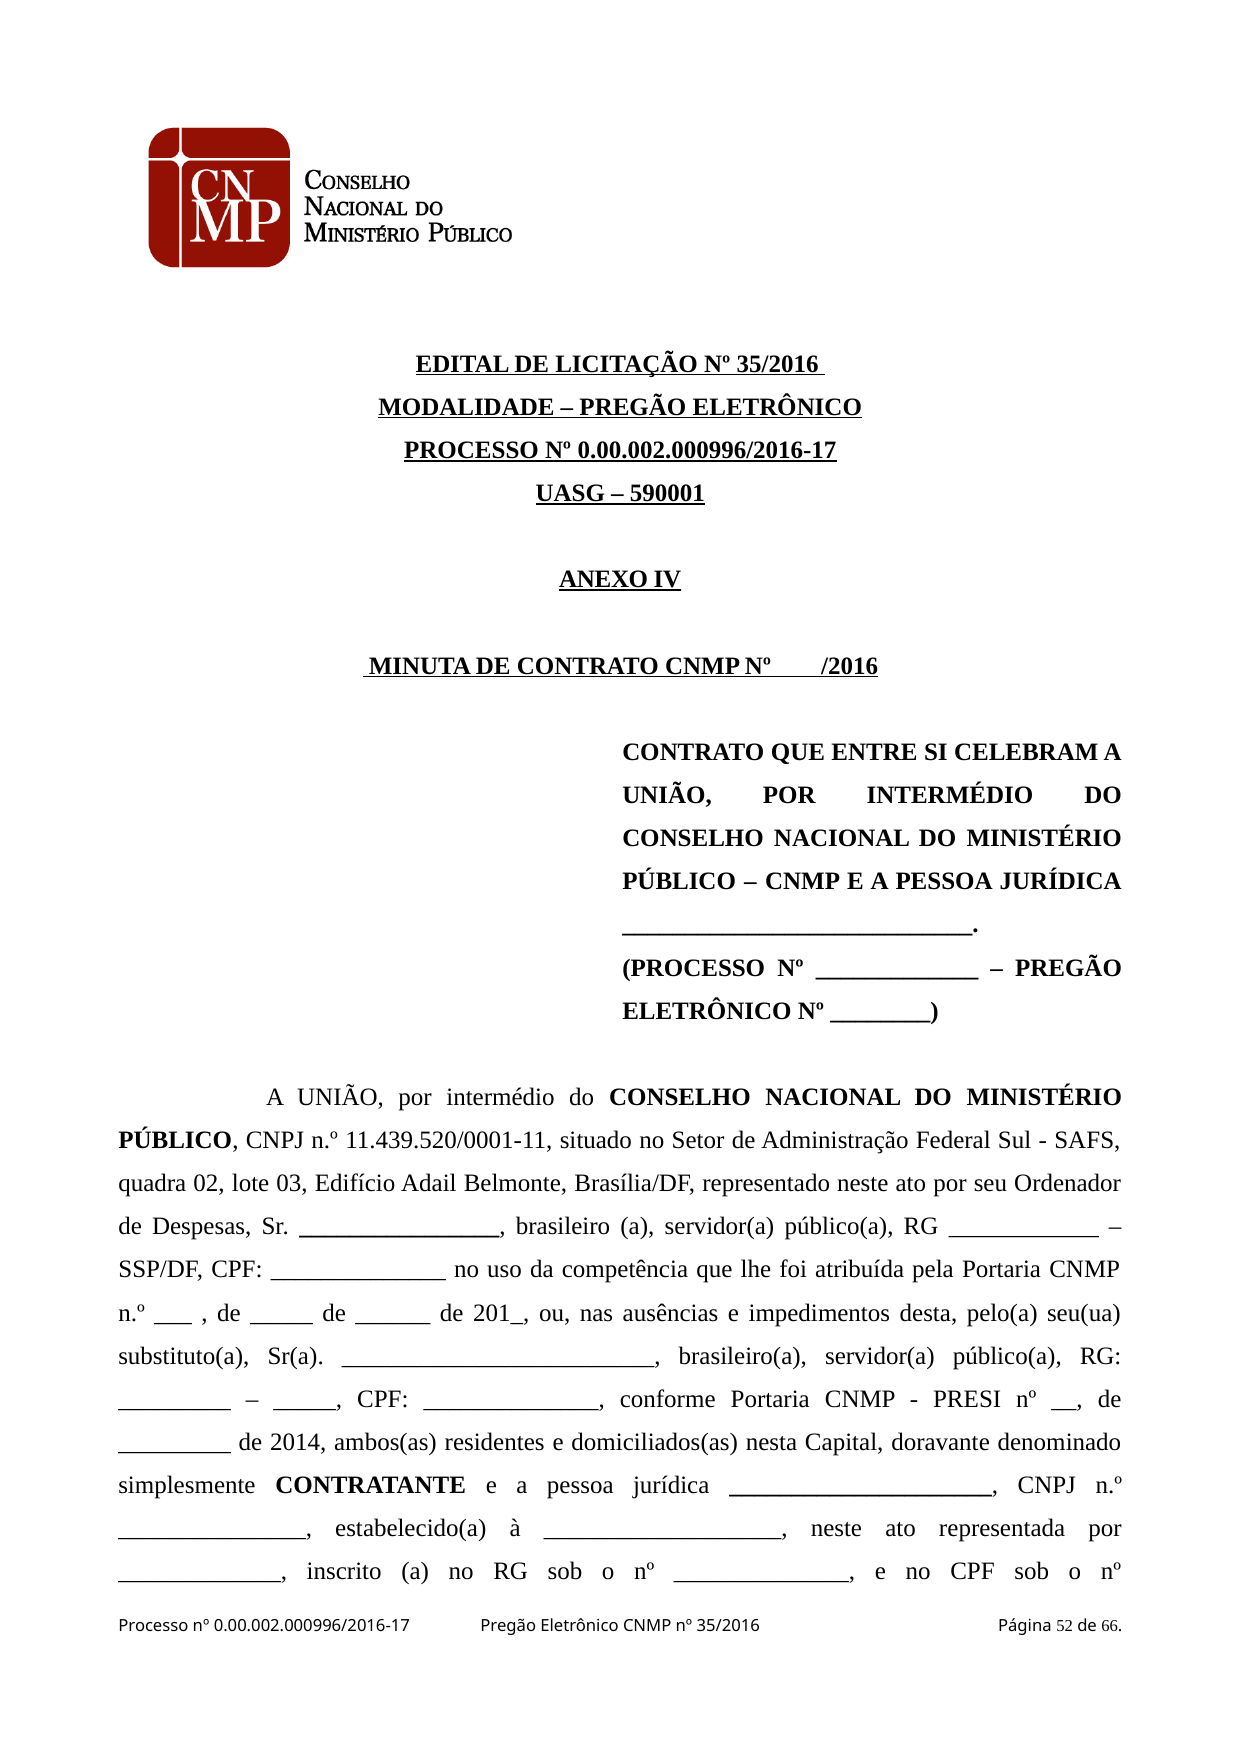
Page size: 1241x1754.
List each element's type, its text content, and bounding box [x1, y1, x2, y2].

text MINUTA DE CONTRATO CNMP Nº /2016 [118, 651, 1122, 679]
text UASG – 590001 [118, 478, 1122, 507]
text A UNIÃO, por intermédio do CONSELHO NACIONAL DO MINISTÉRIO PÚBLICO, CNPJ n.º 11.439.520/0001-11, situado no Setor de Administração Federal Sul - SAFS, quadra 02, lote 03, Edifício Adail Belmonte, Brasília/DF, representado neste ato por seu Ordenador de Despesas, Sr. ________________, brasileiro (a), servidor(a) público(a), RG ____________ – SSP/DF, CPF: ______________ no uso da competência que lhe foi atribuída pela Portaria CNMP n.º ___ , de _____ de ______ de 201_, ou, nas ausências e impedimentos desta, pelo(a) seu(ua) substituto(a), Sr(a). _________________________, brasileiro(a), servidor(a) público(a), RG: _________ – _____, CPF: ______________, conforme Portaria CNMP - PRESI nº __, de _________ de 2014, ambos(as) residentes e domiciliados(as) nesta Capital, doravante denominado simplesmente CONTRATANTE e a pessoa jurídica _____________________, CNPJ n.º _______________, estabelecido(a) à ___________________, neste ato representada por _____________, inscrito (a) no RG sob o nº ______________, e no CPF sob o nº [118, 1082, 1122, 1585]
picture [124, 105, 528, 289]
text ANEXO IV [118, 564, 1122, 593]
text MODALIDADE – PREGÃO ELETRÔNICO [118, 392, 1122, 421]
text PROCESSO Nº 0.00.002.000996/2016-17 [118, 435, 1122, 464]
text EDITAL DE LICITAÇÃO Nº 35/2016 [118, 349, 1122, 378]
subtitle CONTRATO QUE ENTRE SI CELEBRAM A UNIÃO, POR INTERMÉDIO DO CONSELHO NACIONAL DO MINISTÉRIO PÚBLICO – CNMP E A PESSOA JURÍDICA ____________________________. (PROCESSO Nº _____________ – PREGÃO ELETRÔNICO Nº ________) [622, 737, 1122, 1024]
